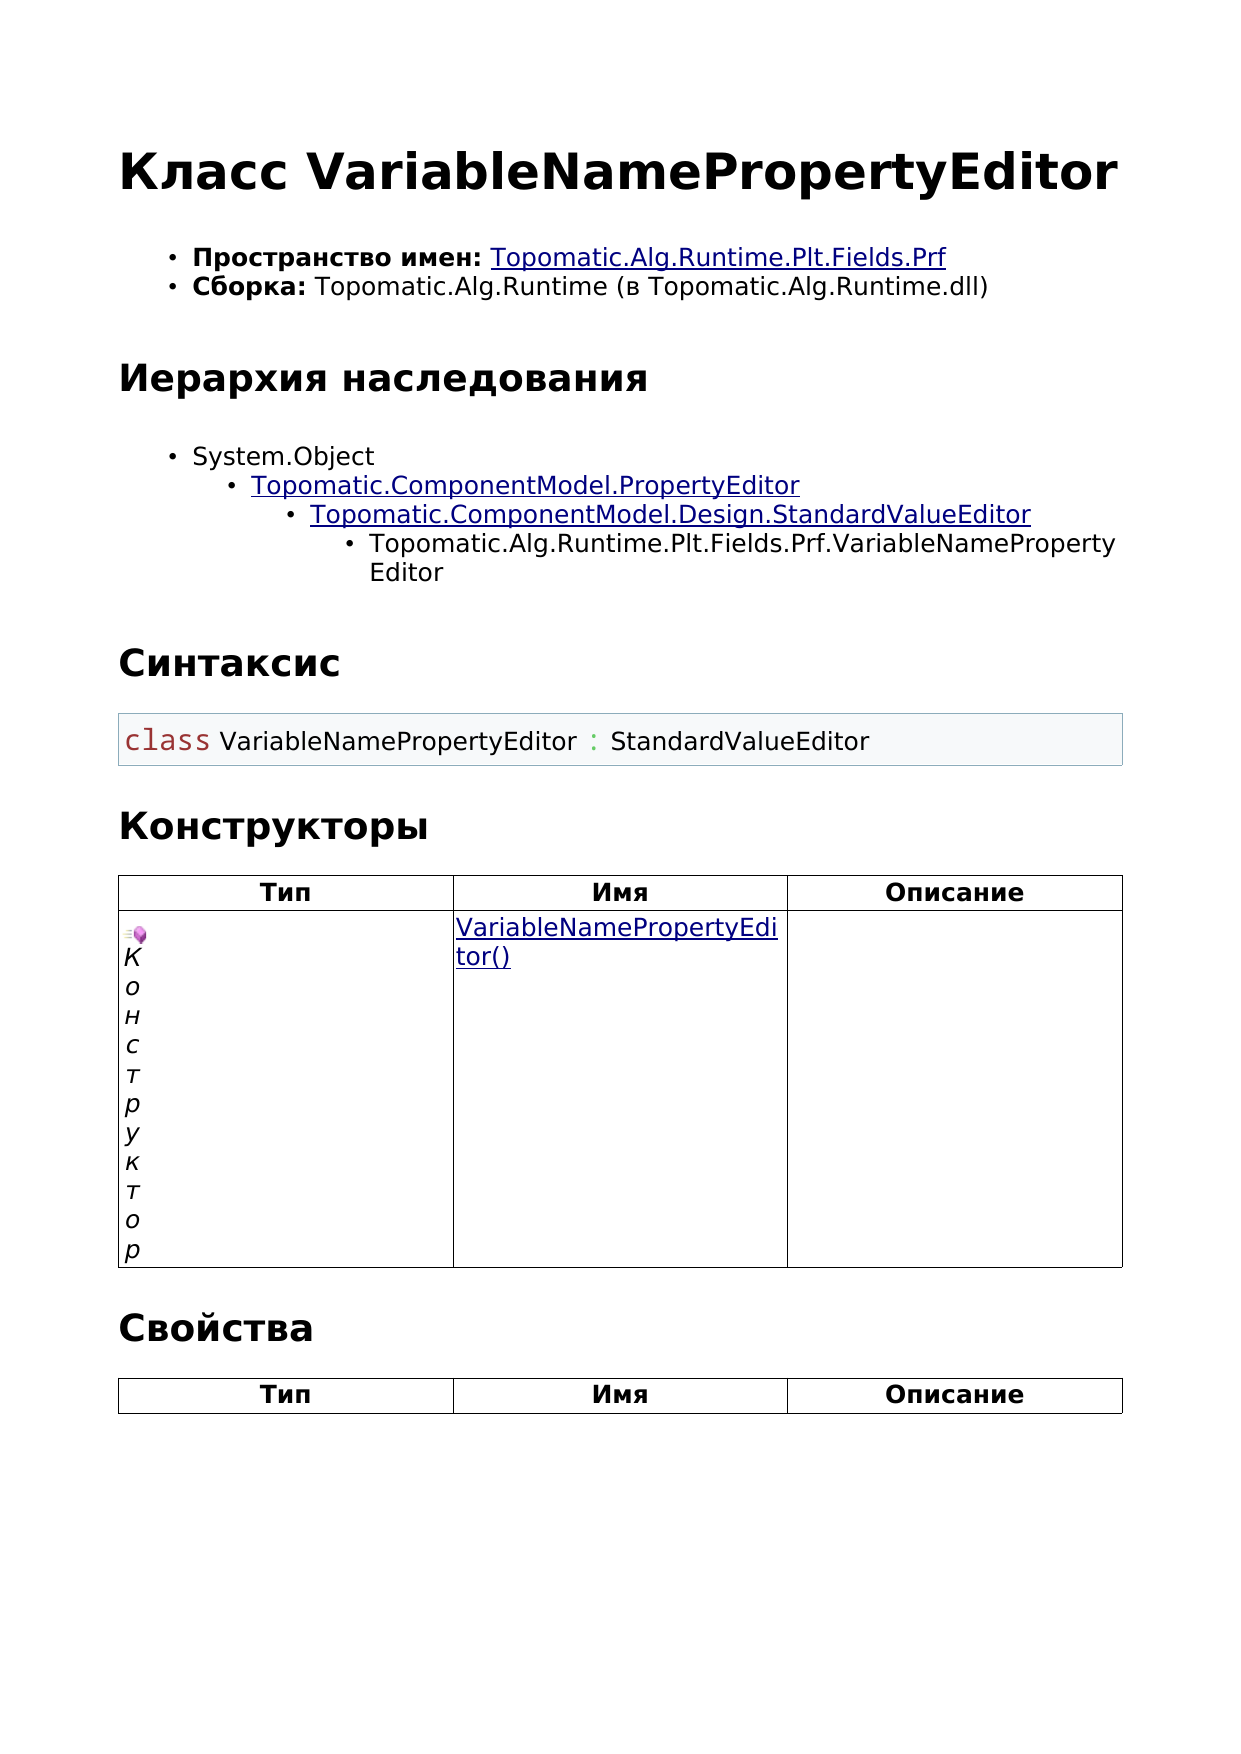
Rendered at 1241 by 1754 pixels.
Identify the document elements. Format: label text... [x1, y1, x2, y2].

subtitle Синтаксис [118, 642, 1122, 686]
table_cell VariableNamePropertyEditor() [454, 911, 787, 1267]
table_header Описание [788, 1379, 1122, 1413]
table_cell [119, 911, 453, 1267]
list Сборка: Topomatic.Alg.Runtime (в Topomatic.Alg.Runtime.dll) [177, 272, 1122, 302]
table_header Имя [454, 1379, 787, 1413]
subtitle Иерархия наследования [118, 356, 1122, 400]
table_header Тип [119, 876, 453, 910]
picture [121, 926, 147, 944]
table_header class VariableNamePropertyEditor : StandardValueEditor [119, 714, 1122, 764]
list Пространство имен: Topomatic.Alg.Runtime.Plt.Fields.Prf [177, 243, 1122, 272]
table_header Имя [454, 876, 787, 910]
table_header Тип [119, 1379, 453, 1413]
table_header Описание [788, 876, 1122, 910]
list Topomatic.ComponentModel.Design.StandardValueEditor [295, 500, 1122, 529]
table_cell [788, 911, 1122, 1267]
list Topomatic.Alg.Runtime.Plt.Fields.Prf.VariableNamePropertyEditor [354, 529, 1122, 588]
subtitle Конструкторы [118, 804, 1122, 848]
subtitle Класс VariableNamePropertyEditor [118, 143, 1122, 201]
list System.Object [177, 442, 1122, 471]
subtitle Свойства [118, 1307, 1122, 1350]
list Topomatic.ComponentModel.PropertyEditor [236, 471, 1122, 500]
